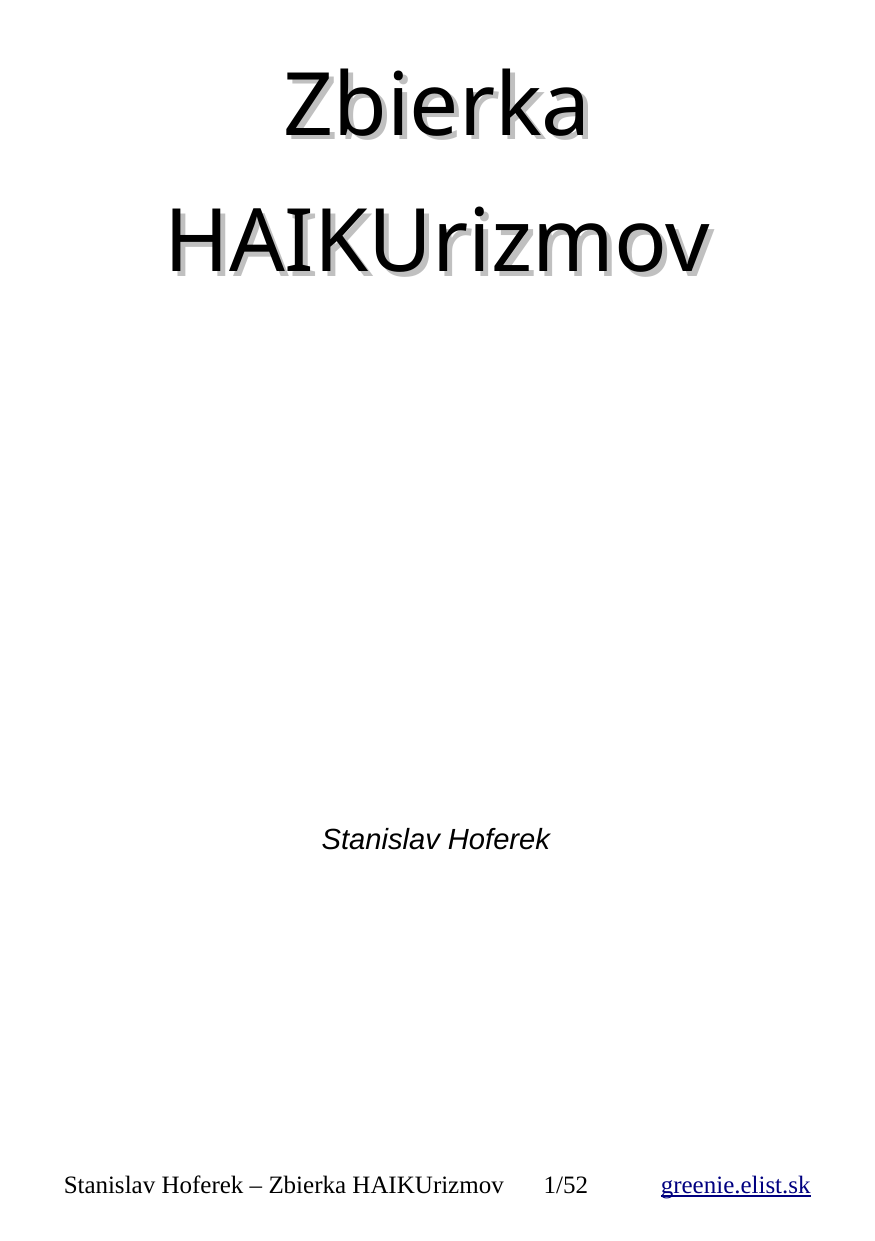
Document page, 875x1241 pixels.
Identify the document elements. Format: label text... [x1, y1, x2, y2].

subtitle Stanislav Hoferek [41, 822, 833, 855]
subtitle Zbierka HAIKUrizmov [41, 41, 833, 297]
